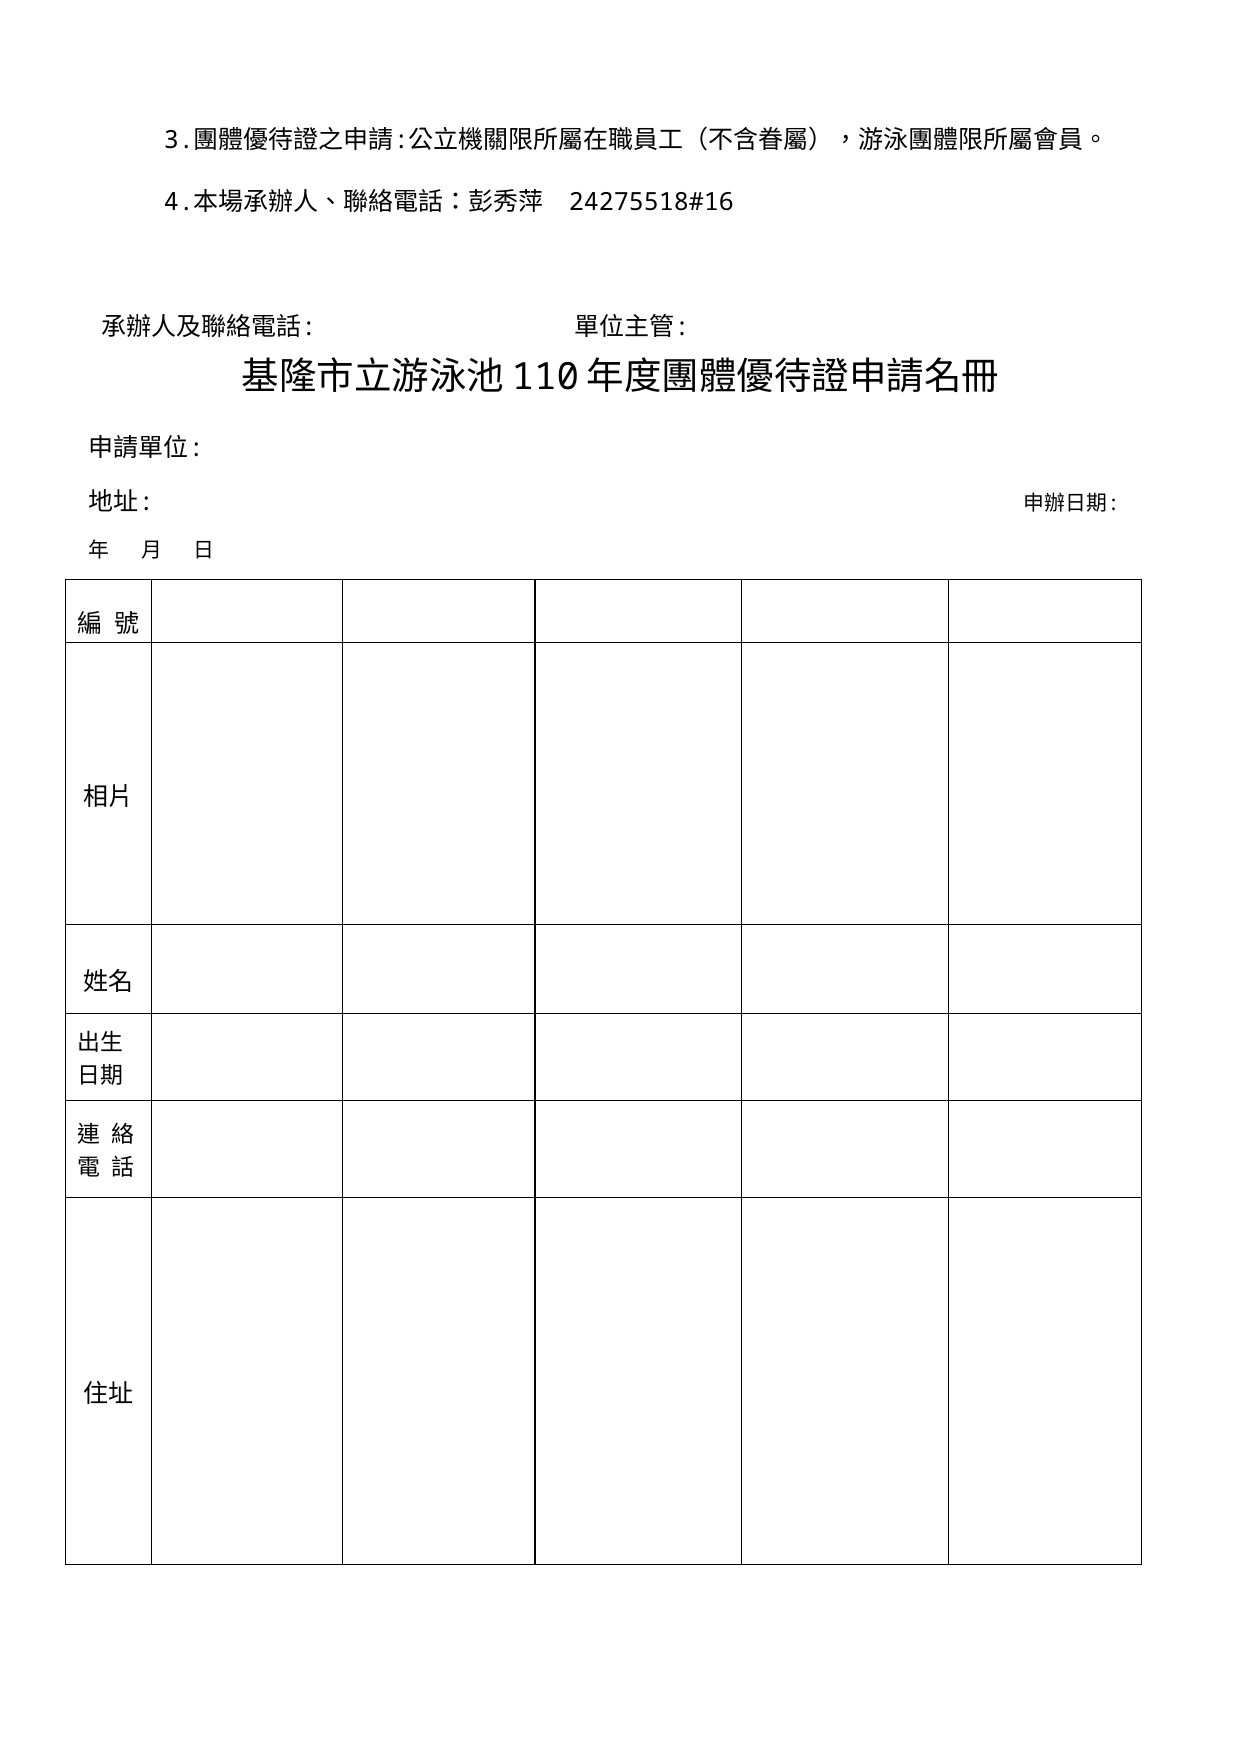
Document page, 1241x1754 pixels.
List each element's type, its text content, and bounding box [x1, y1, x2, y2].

table_cell [536, 1198, 741, 1564]
table_header 編 號 [66, 580, 151, 642]
table_header [343, 580, 534, 642]
table_cell [343, 1198, 534, 1564]
text 申請單位: [89, 427, 1152, 464]
table_cell [742, 643, 948, 924]
table_cell [343, 1014, 534, 1100]
table_header [536, 580, 741, 642]
text 3.團體優待證之申請:公立機關限所屬在職員工（不含眷屬），游泳團體限所屬會員。 [89, 96, 1152, 158]
table_cell 出生 日期 [66, 1014, 151, 1100]
table_cell [742, 1198, 948, 1564]
table_cell [152, 925, 342, 1013]
table_cell [742, 925, 948, 1013]
table_header [152, 580, 342, 642]
table_cell 姓名 [66, 925, 151, 1013]
table_cell [152, 1101, 342, 1197]
table_cell [949, 1101, 1141, 1197]
table_cell [536, 643, 741, 924]
table_cell [949, 925, 1141, 1013]
table_cell [152, 643, 342, 924]
table_cell [536, 1014, 741, 1100]
text 地址: 申辦日期: 年 月 日 [89, 482, 1152, 563]
table_header [949, 580, 1141, 642]
table_cell [949, 1198, 1141, 1564]
table_cell 相片 [66, 643, 151, 924]
text 承辦人及聯絡電話: 單位主管: [89, 283, 1152, 346]
table_cell [742, 1101, 948, 1197]
table_cell [949, 1014, 1141, 1100]
table_cell [343, 643, 534, 924]
table_cell [343, 925, 534, 1013]
table_cell [152, 1198, 342, 1564]
text 基隆市立游泳池110年度團體優待證申請名冊 [89, 346, 1152, 400]
table_cell [742, 1014, 948, 1100]
table_cell 連 絡電 話 [66, 1101, 151, 1197]
text 4.本場承辦人、聯絡電話：彭秀萍 24275518#16 [89, 158, 1152, 221]
table_cell [536, 1101, 741, 1197]
table_header [742, 580, 948, 642]
table_cell [343, 1101, 534, 1197]
table_cell 住址 [66, 1198, 151, 1564]
table_cell [949, 643, 1141, 924]
table_cell [536, 925, 741, 1013]
table_cell [152, 1014, 342, 1100]
